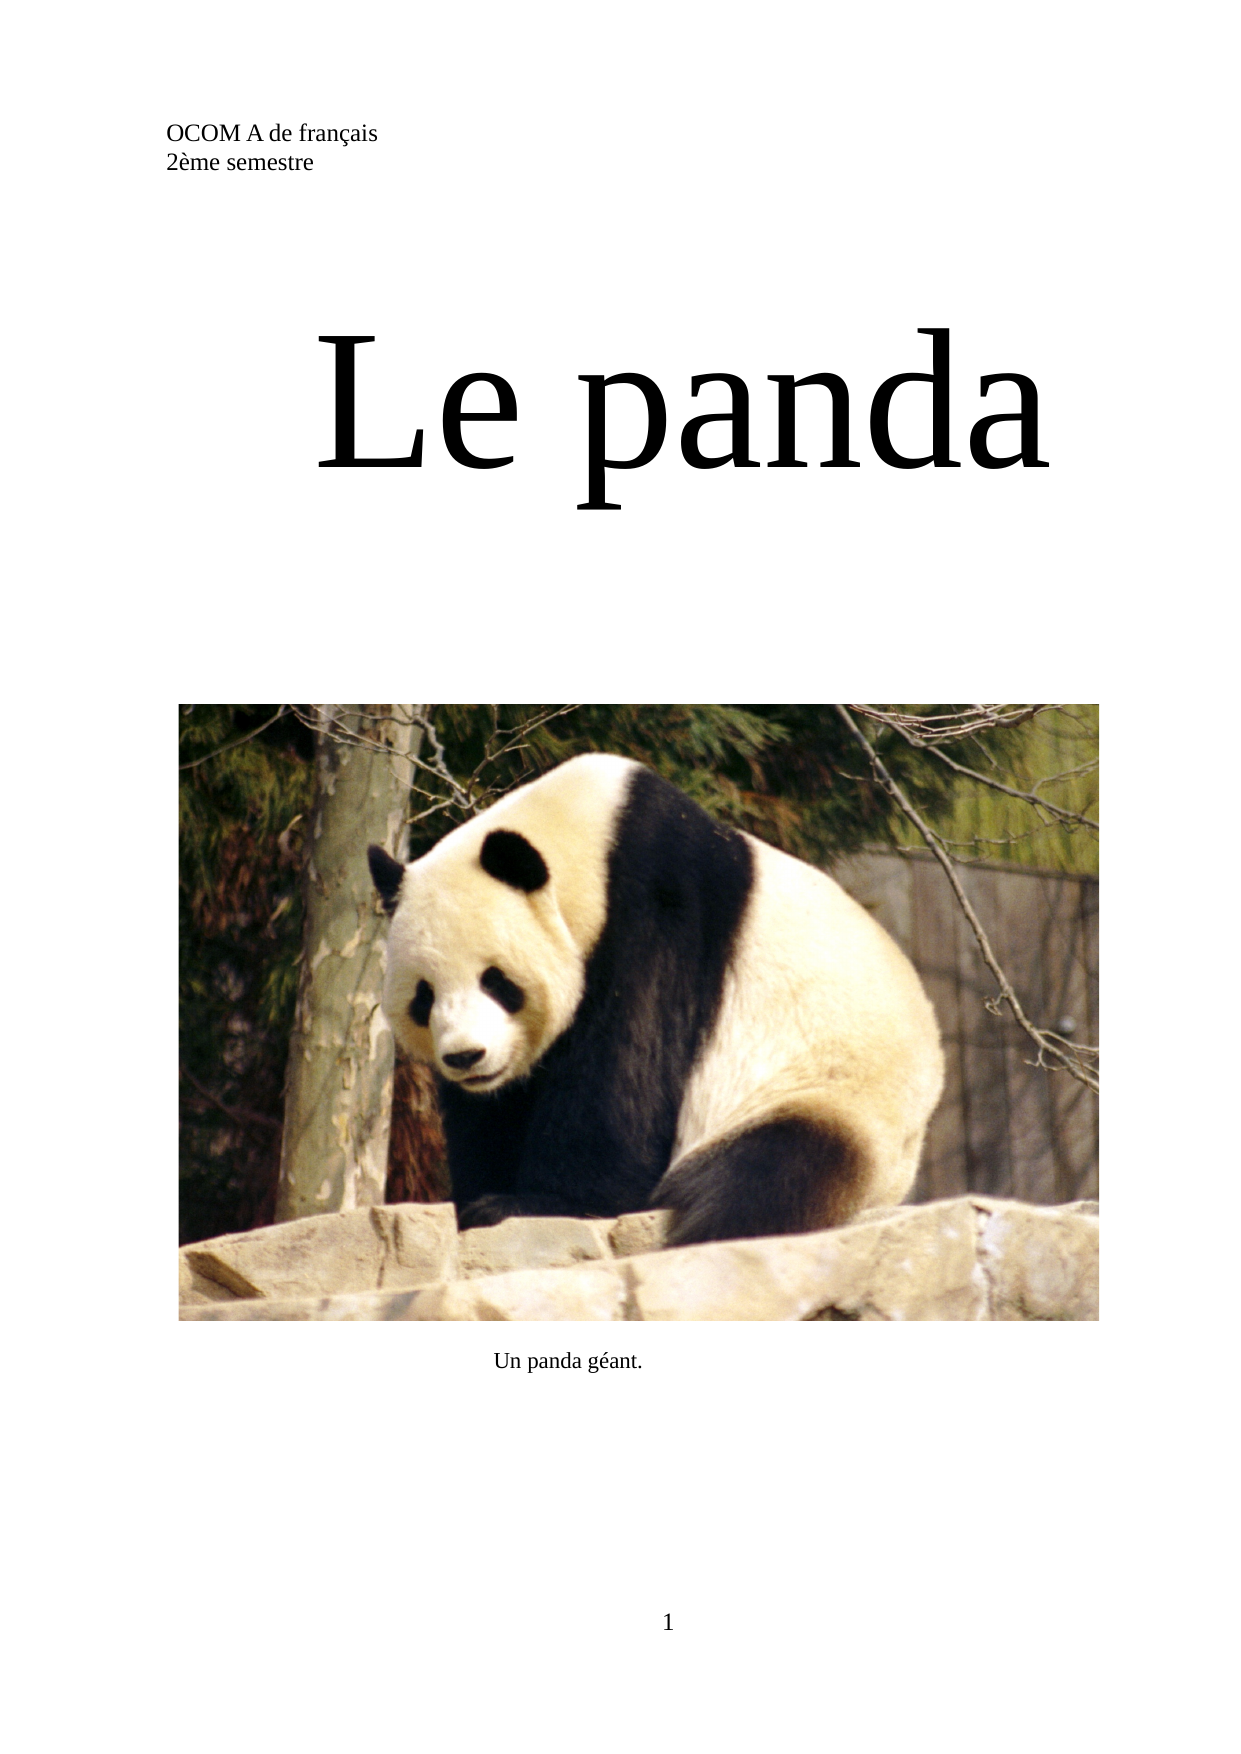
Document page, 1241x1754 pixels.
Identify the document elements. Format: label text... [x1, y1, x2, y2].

text Un panda géant. [419, 1347, 1094, 1373]
text Le panda [166, 281, 1113, 511]
picture [178, 704, 1100, 1321]
text OCOM A de français [166, 118, 1113, 147]
text 2ème semestre [166, 147, 1113, 176]
